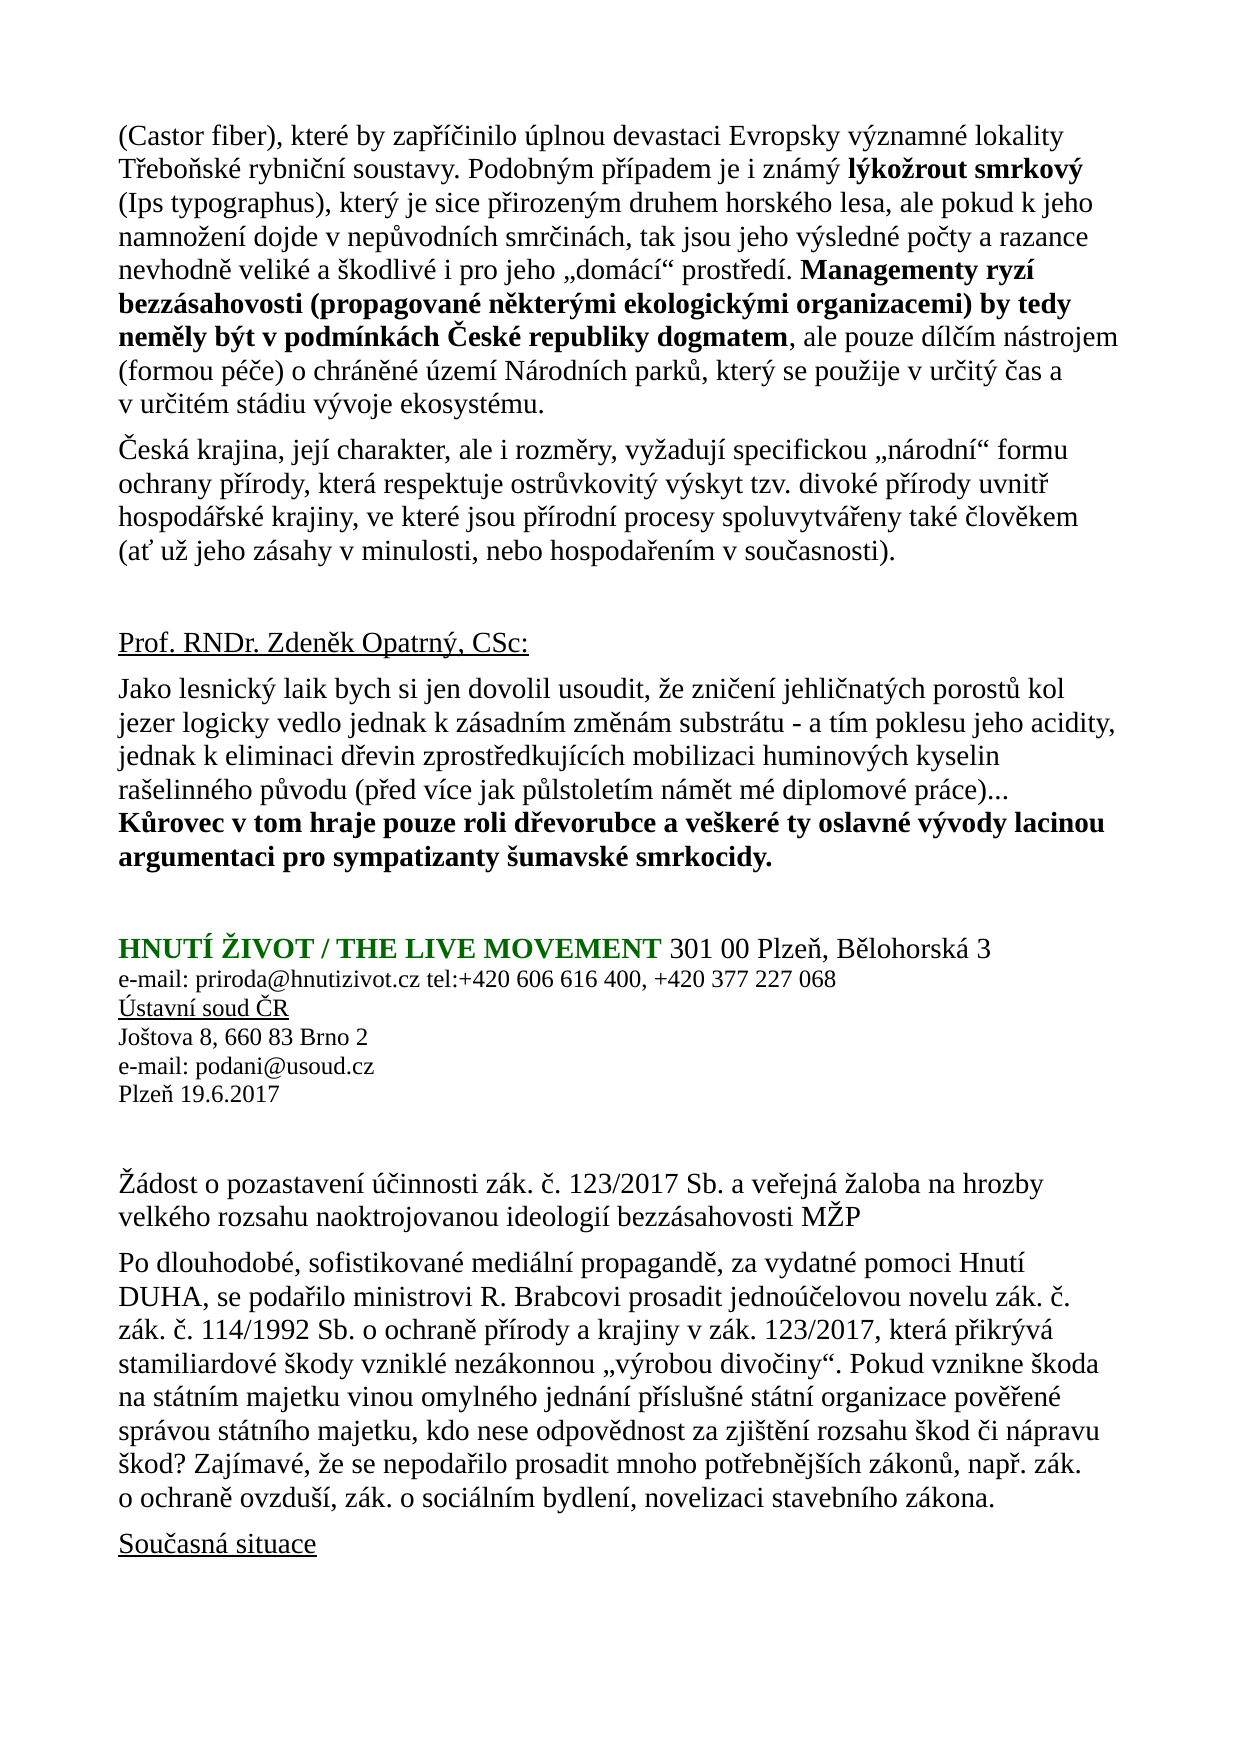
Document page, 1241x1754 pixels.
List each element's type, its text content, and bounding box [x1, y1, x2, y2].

text Jako lesnický laik bych si jen dovolil usoudit, že zničení jehličnatých porostů kol jezer logicky vedlo jednak k zásadním změnám substrátu - a tím poklesu jeho acidity, jednak k eliminaci dřevin zprostředkujících mobilizaci huminových kyselin rašelinného původu (před více jak půlstoletím námět mé diplomové práce)... Kůrovec v tom hraje pouze roli dřevorubce a veškeré ty oslavné vývody lacinou argumentaci pro sympatizanty šumavské smrkocidy. [118, 671, 1122, 872]
text Prof. RNDr. Zdeněk Opatrný, CSc: [118, 625, 1122, 659]
text Po dlouhodobé, sofistikované mediální propagandě, za vydatné pomoci Hnutí DUHA, se podařilo ministrovi R. Brabcovi prosadit jednoúčelovou novelu zák. č. zák. č. 114/1992 Sb. o ochraně přírody a krajiny v zák. 123/2017, která přikrývá stamiliardové škody vzniklé nezákonnou „výrobou divočiny“. Pokud vznikne škoda na státním majetku vinou omylného jednání příslušné státní organizace pověřené správou státního majetku, kdo nese odpovědnost za zjištění rozsahu škod či nápravu škod? Zajímavé, že se nepodařilo prosadit mnoho potřebnějších zákonů, např. zák. o ochraně ovzduší, zák. o sociálním bydlení, novelizaci stavebního zákona. [118, 1245, 1122, 1514]
text Žádost o pozastavení účinnosti zák. č. 123/2017 Sb. a veřejná žaloba na hrozby velkého rozsahu naoktrojovanou ideologií bezzásahovosti MŽP [118, 1166, 1122, 1233]
text Ústavní soud ČR [118, 993, 1122, 1022]
text Česká krajina, její charakter, ale i rozměry, vyžadují specifickou „národní“ formu ochrany přírody, která respektuje ostrůvkovitý výskyt tzv. divoké přírody uvnitř hospodářské krajiny, ve které jsou přírodní procesy spoluvytvářeny také člověkem (ať už jeho zásahy v minulosti, nebo hospodařením v současnosti). [118, 432, 1122, 567]
text Joštova 8, 660 83 Brno 2 [118, 1022, 1122, 1051]
text (Castor fiber), které by zapříčinilo úplnou devastaci Evropsky významné lokality Třeboňské rybniční soustavy. Podobným případem je i známý lýkožrout smrkový (Ips typographus), který je sice přirozeným druhem horského lesa, ale pokud k jeho namnožení dojde v nepůvodních smrčinách, tak jsou jeho výsledné počty a razance nevhodně veliké a škodlivé i pro jeho „domácí“ prostředí. Managementy ryzí bezzásahovosti (propagované některými ekologickými organizacemi) by tedy neměly být v podmínkách České republiky dogmatem, ale pouze dílčím nástrojem (formou péče) o chráněné území Národních parků, který se použije v určitý čas a v určitém stádiu vývoje ekosystému. [118, 118, 1122, 420]
text Současná situace [118, 1526, 1122, 1560]
text Plzeň 19.6.2017 [118, 1079, 1122, 1108]
text HNUTÍ ŽIVOT / THE LIVE MOVEMENT 301 00 Plzeň, Bělohorská 3 e-mail: priroda@hnutizivot.cz tel:+420 606 616 400, +420 377 227 068 [118, 931, 1122, 993]
text e-mail: podani@usoud.cz [118, 1051, 1122, 1079]
